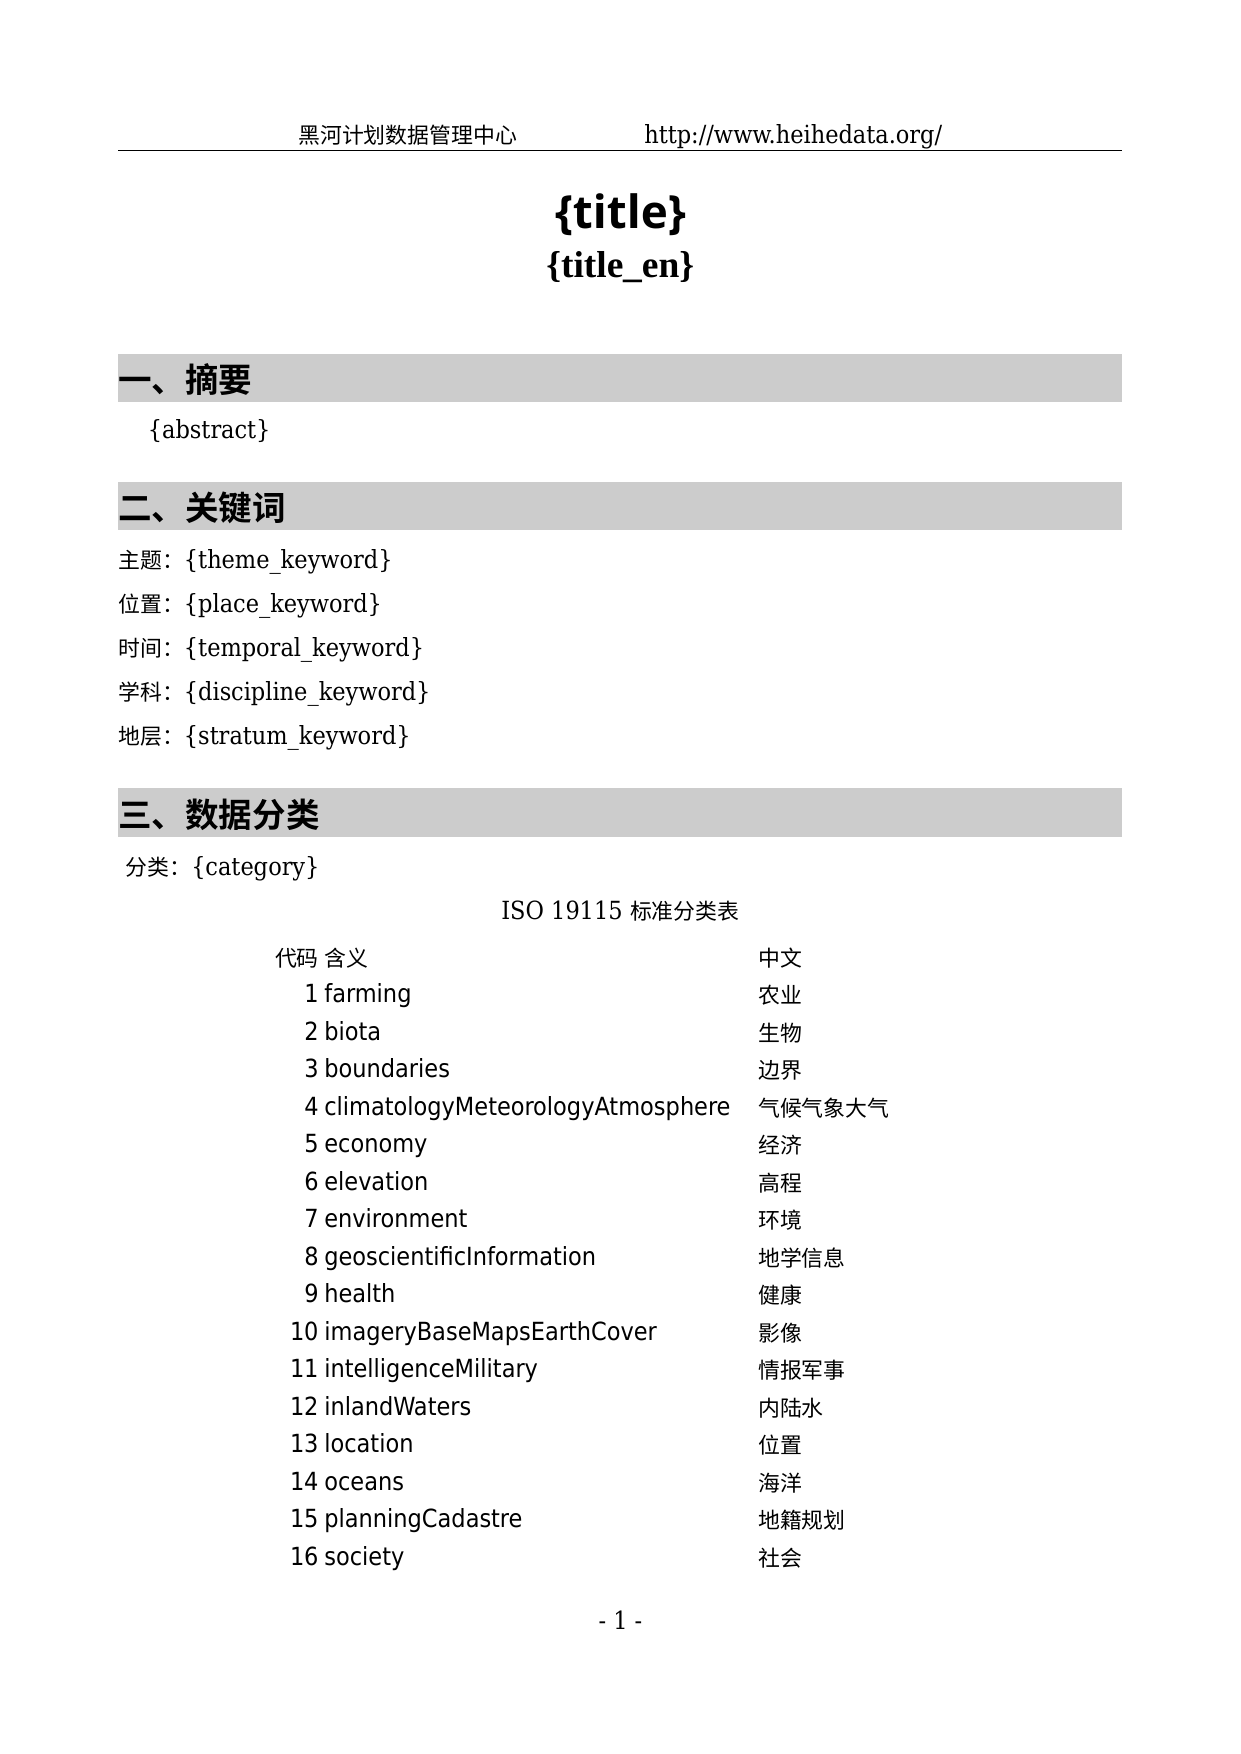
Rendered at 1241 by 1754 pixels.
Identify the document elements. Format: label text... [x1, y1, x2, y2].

subtitle 数据分类 [118, 788, 1122, 837]
table_cell 11 [263, 1350, 321, 1388]
table_cell 海洋 [755, 1463, 920, 1500]
table_cell 位置 [755, 1425, 920, 1463]
table_cell society [321, 1538, 755, 1575]
table_cell 10 [263, 1313, 321, 1350]
table_cell 5 [263, 1125, 321, 1163]
table_cell 12 [263, 1388, 321, 1425]
table_cell health [321, 1275, 755, 1313]
table_cell 2 [263, 1013, 321, 1050]
table_cell imageryBaseMapsEarthCover [321, 1313, 755, 1350]
table_cell 13 [263, 1425, 321, 1463]
table_cell 8 [263, 1238, 321, 1275]
text 位置：{place_keyword} [118, 587, 1122, 618]
text {title} [118, 180, 1122, 242]
table_cell 影像 [755, 1313, 920, 1350]
table_cell 7 [263, 1200, 321, 1238]
text {title_en} [118, 242, 1122, 285]
table_cell 生物 [755, 1013, 920, 1050]
text 学科：{discipline_keyword} [118, 675, 1122, 707]
table_cell 14 [263, 1463, 321, 1500]
table_cell boundaries [321, 1050, 755, 1088]
table_cell environment [321, 1200, 755, 1238]
text 时间：{temporal_keyword} [118, 631, 1122, 663]
table_cell economy [321, 1125, 755, 1163]
table_header 含义 [321, 938, 755, 975]
table_cell 气候气象大气 [755, 1088, 920, 1125]
table_cell 4 [263, 1088, 321, 1125]
table_cell 社会 [755, 1538, 920, 1575]
table_cell 边界 [755, 1050, 920, 1088]
table_cell geoscientificInformation [321, 1238, 755, 1275]
table_cell biota [321, 1013, 755, 1050]
table_cell 健康 [755, 1275, 920, 1313]
table_header 中文 [755, 938, 920, 975]
table_cell 内陆水 [755, 1388, 920, 1425]
table_cell inlandWaters [321, 1388, 755, 1425]
table_cell 6 [263, 1163, 321, 1200]
text 分类：{category} [118, 849, 1122, 881]
text 地层：{stratum_keyword} [118, 719, 1122, 751]
text 主题：{theme_keyword} [118, 543, 1122, 574]
table_cell farming [321, 975, 755, 1013]
table_cell location [321, 1425, 755, 1463]
table_cell 15 [263, 1500, 321, 1538]
table_cell 经济 [755, 1125, 920, 1163]
table_cell oceans [321, 1463, 755, 1500]
table_header 代码 [263, 938, 321, 975]
table_cell 地籍规划 [755, 1500, 920, 1538]
text ISO 19115 标准分类表 [118, 894, 1122, 925]
text {abstract} [118, 415, 1122, 444]
table_cell intelligenceMilitary [321, 1350, 755, 1388]
table_cell 16 [263, 1538, 321, 1575]
subtitle 摘要 [118, 354, 1122, 402]
table_cell elevation [321, 1163, 755, 1200]
subtitle 关键词 [118, 482, 1122, 530]
table_cell 9 [263, 1275, 321, 1313]
table_cell 地学信息 [755, 1238, 920, 1275]
table_cell 情报军事 [755, 1350, 920, 1388]
table_cell planningCadastre [321, 1500, 755, 1538]
table_cell 农业 [755, 975, 920, 1013]
table_cell 环境 [755, 1200, 920, 1238]
table_cell 1 [263, 975, 321, 1013]
table_cell 高程 [755, 1163, 920, 1200]
table_cell climatologyMeteorologyAtmosphere [321, 1088, 755, 1125]
table_cell 3 [263, 1050, 321, 1088]
